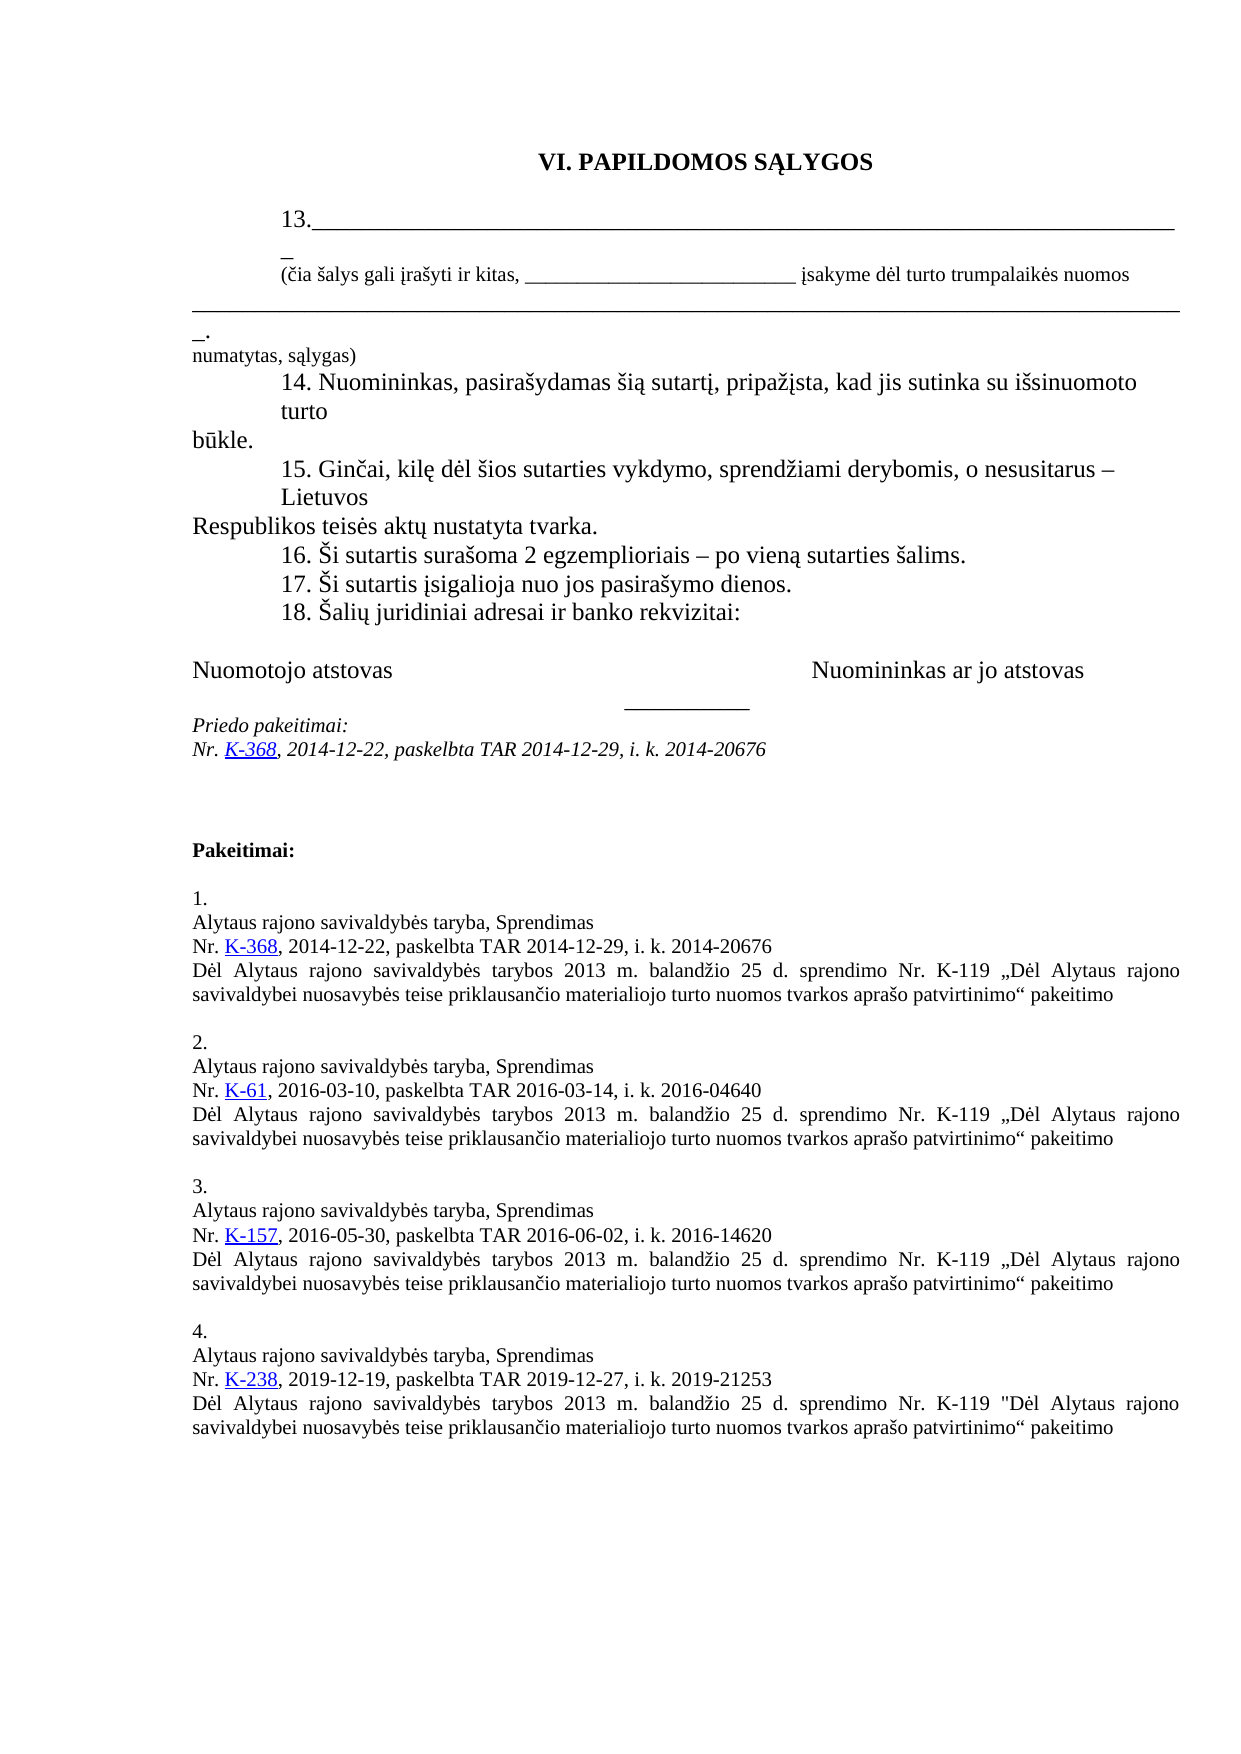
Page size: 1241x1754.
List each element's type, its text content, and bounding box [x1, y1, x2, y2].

text Dėl Alytaus rajono savivaldybės tarybos 2013 m. balandžio 25 d. sprendimo Nr. K-119 „Dėl Alytaus rajono savivaldybei nuosavybės teise priklausančio materialiojo turto nuomos tvarkos aprašo patvirtinimo“ pakeitimo [192, 958, 1181, 1006]
text Nuomotojo atstovas Nuomininkas ar jo atstovas [192, 655, 1181, 684]
text Respublikos teisės aktų nustatyta tvarka. [192, 511, 1181, 540]
text Alytaus rajono savivaldybės taryba, Sprendimas [192, 1198, 1181, 1222]
text (čia šalys gali įrašyti ir kitas, __________________________ įsakyme dėl turto trumpalaikės nuomos [281, 262, 1181, 286]
text Dėl Alytaus rajono savivaldybės tarybos 2013 m. balandžio 25 d. sprendimo Nr. K-119 „Dėl Alytaus rajono savivaldybei nuosavybės teise priklausančio materialiojo turto nuomos tvarkos aprašo patvirtinimo“ pakeitimo [192, 1102, 1181, 1150]
text 1. [192, 886, 1181, 910]
text Nr. K-61, 2016-03-10, paskelbta TAR 2016-03-14, i. k. 2016-04640 [192, 1078, 1181, 1102]
text 15. Ginčai, kilę dėl šios sutarties vykdymo, sprendžiami derybomis, o nesusitarus – Lietuvos [281, 454, 1181, 511]
text Dėl Alytaus rajono savivaldybės tarybos 2013 m. balandžio 25 d. sprendimo Nr. K-119 „Dėl Alytaus rajono savivaldybei nuosavybės teise priklausančio materialiojo turto nuomos tvarkos aprašo patvirtinimo“ pakeitimo [192, 1247, 1181, 1295]
text Pakeitimai: [192, 837, 1181, 862]
text Nr. K-368, 2014-12-22, paskelbta TAR 2014-12-29, i. k. 2014-20676 [192, 737, 1181, 761]
text Nr. K-368, 2014-12-22, paskelbta TAR 2014-12-29, i. k. 2014-20676 [192, 934, 1181, 958]
text būkle. [192, 425, 1181, 454]
text numatytas, sąlygas) [192, 343, 1181, 367]
text Dėl Alytaus rajono savivaldybės tarybos 2013 m. balandžio 25 d. sprendimo Nr. K-119 "Dėl Alytaus rajono savivaldybei nuosavybės teise priklausančio materialiojo turto nuomos tvarkos aprašo patvirtinimo“ pakeitimo [192, 1391, 1181, 1439]
text Nr. K-238, 2019-12-19, paskelbta TAR 2019-12-27, i. k. 2019-21253 [192, 1367, 1181, 1391]
text 4. [192, 1319, 1181, 1343]
text ________________________________________________________________________________. [192, 286, 1181, 343]
text Alytaus rajono savivaldybės taryba, Sprendimas [192, 910, 1181, 934]
text Alytaus rajono savivaldybės taryba, Sprendimas [192, 1343, 1181, 1367]
text 18. Šalių juridiniai adresai ir banko rekvizitai: [281, 597, 1181, 626]
text 2. [192, 1030, 1181, 1054]
text 14. Nuomininkas, pasirašydamas šią sutartį, pripažįsta, kad jis sutinka su išsinuomoto turto [281, 367, 1181, 425]
text VI. PAPILDOMOS SĄLYGOS [229, 147, 1181, 176]
text Alytaus rajono savivaldybės taryba, Sprendimas [192, 1054, 1181, 1078]
text 3. [192, 1174, 1181, 1198]
text 16. Ši sutartis surašoma 2 egzemplioriais – po vieną sutarties šalims. [281, 540, 1181, 569]
text __________ [192, 684, 1181, 712]
text Priedo pakeitimai: [192, 712, 1181, 737]
text 17. Ši sutartis įsigalioja nuo jos pasirašymo dienos. [281, 569, 1181, 597]
text Nr. K-157, 2016-05-30, paskelbta TAR 2016-06-02, i. k. 2016-14620 [192, 1222, 1181, 1247]
text 13.______________________________________________________________________ [281, 204, 1181, 262]
